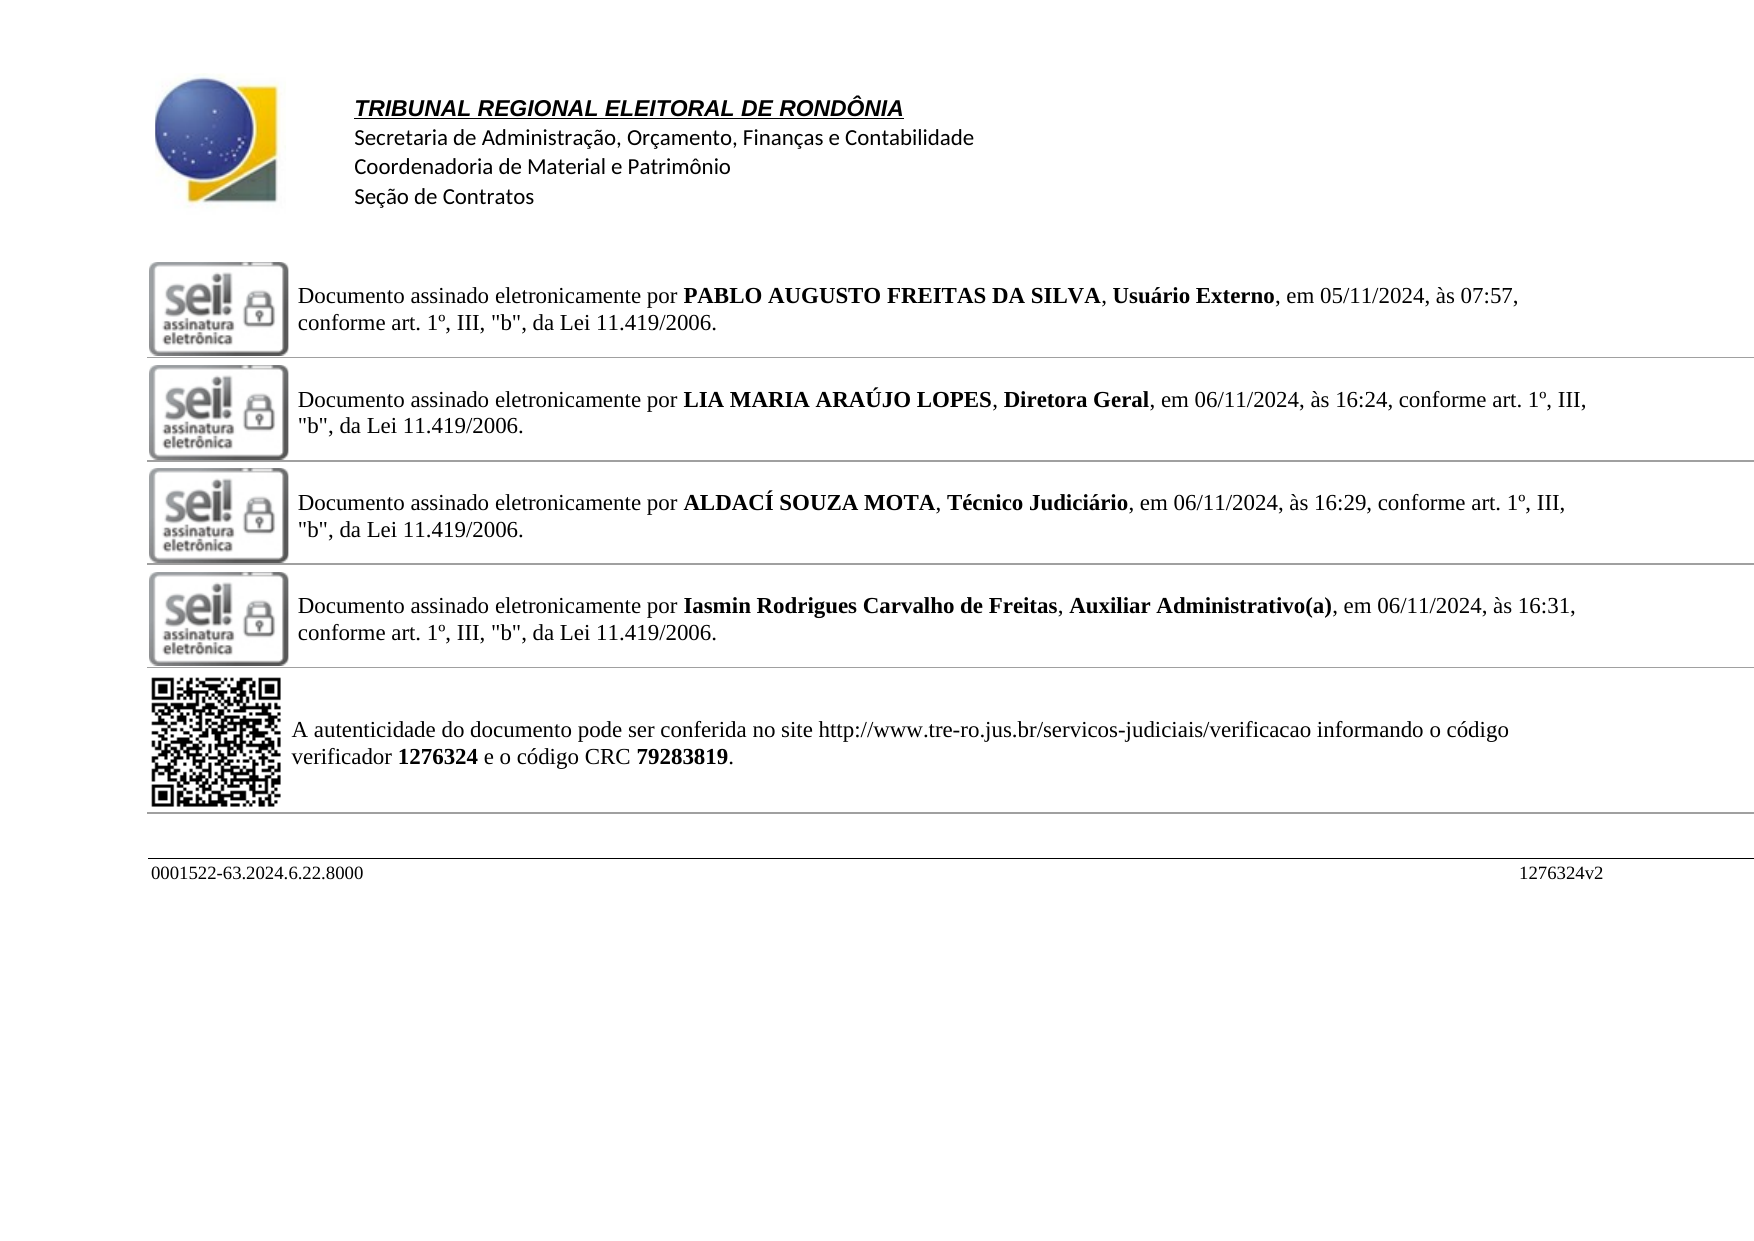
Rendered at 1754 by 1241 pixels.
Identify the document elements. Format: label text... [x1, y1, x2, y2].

table_header [148, 261, 296, 357]
table_header [148, 467, 296, 563]
table_header 0001522-63.2024.6.22.8000 [148, 859, 877, 886]
table_header Documento assinado eletronicamente por LIA MARIA ARAÚJO LOPES, Diretora Geral, em 06/11/2024, às 16:24, conforme art. 1º, III, "b", da Lei 11.419/2006. [296, 364, 1606, 460]
table_header Documento assinado eletronicamente por PABLO AUGUSTO FREITAS DA SILVA, Usuário Externo, em 05/11/2024, às 07:57, conforme art. 1º, III, "b", da Lei 11.419/2006. [296, 261, 1606, 357]
table_header [148, 571, 296, 667]
table_header Documento assinado eletronicamente por Iasmin Rodrigues Carvalho de Freitas, Auxiliar Administrativo(a), em 06/11/2024, às 16:31, conforme art. 1º, III, "b", da Lei 11.419/2006. [296, 571, 1606, 667]
table_header A autenticidade do documento pode ser conferida no site http://www.tre-ro.jus.br/servicos-judiciais/verificacao informando o código verificador 1276324 e o código CRC 79283819. [290, 674, 1606, 811]
table_header [148, 364, 296, 460]
table_header 1276324v2 [877, 859, 1606, 886]
table_header [148, 674, 290, 811]
table_header Documento assinado eletronicamente por ALDACÍ SOUZA MOTA, Técnico Judiciário, em 06/11/2024, às 16:29, conforme art. 1º, III, "b", da Lei 11.419/2006. [296, 467, 1606, 563]
